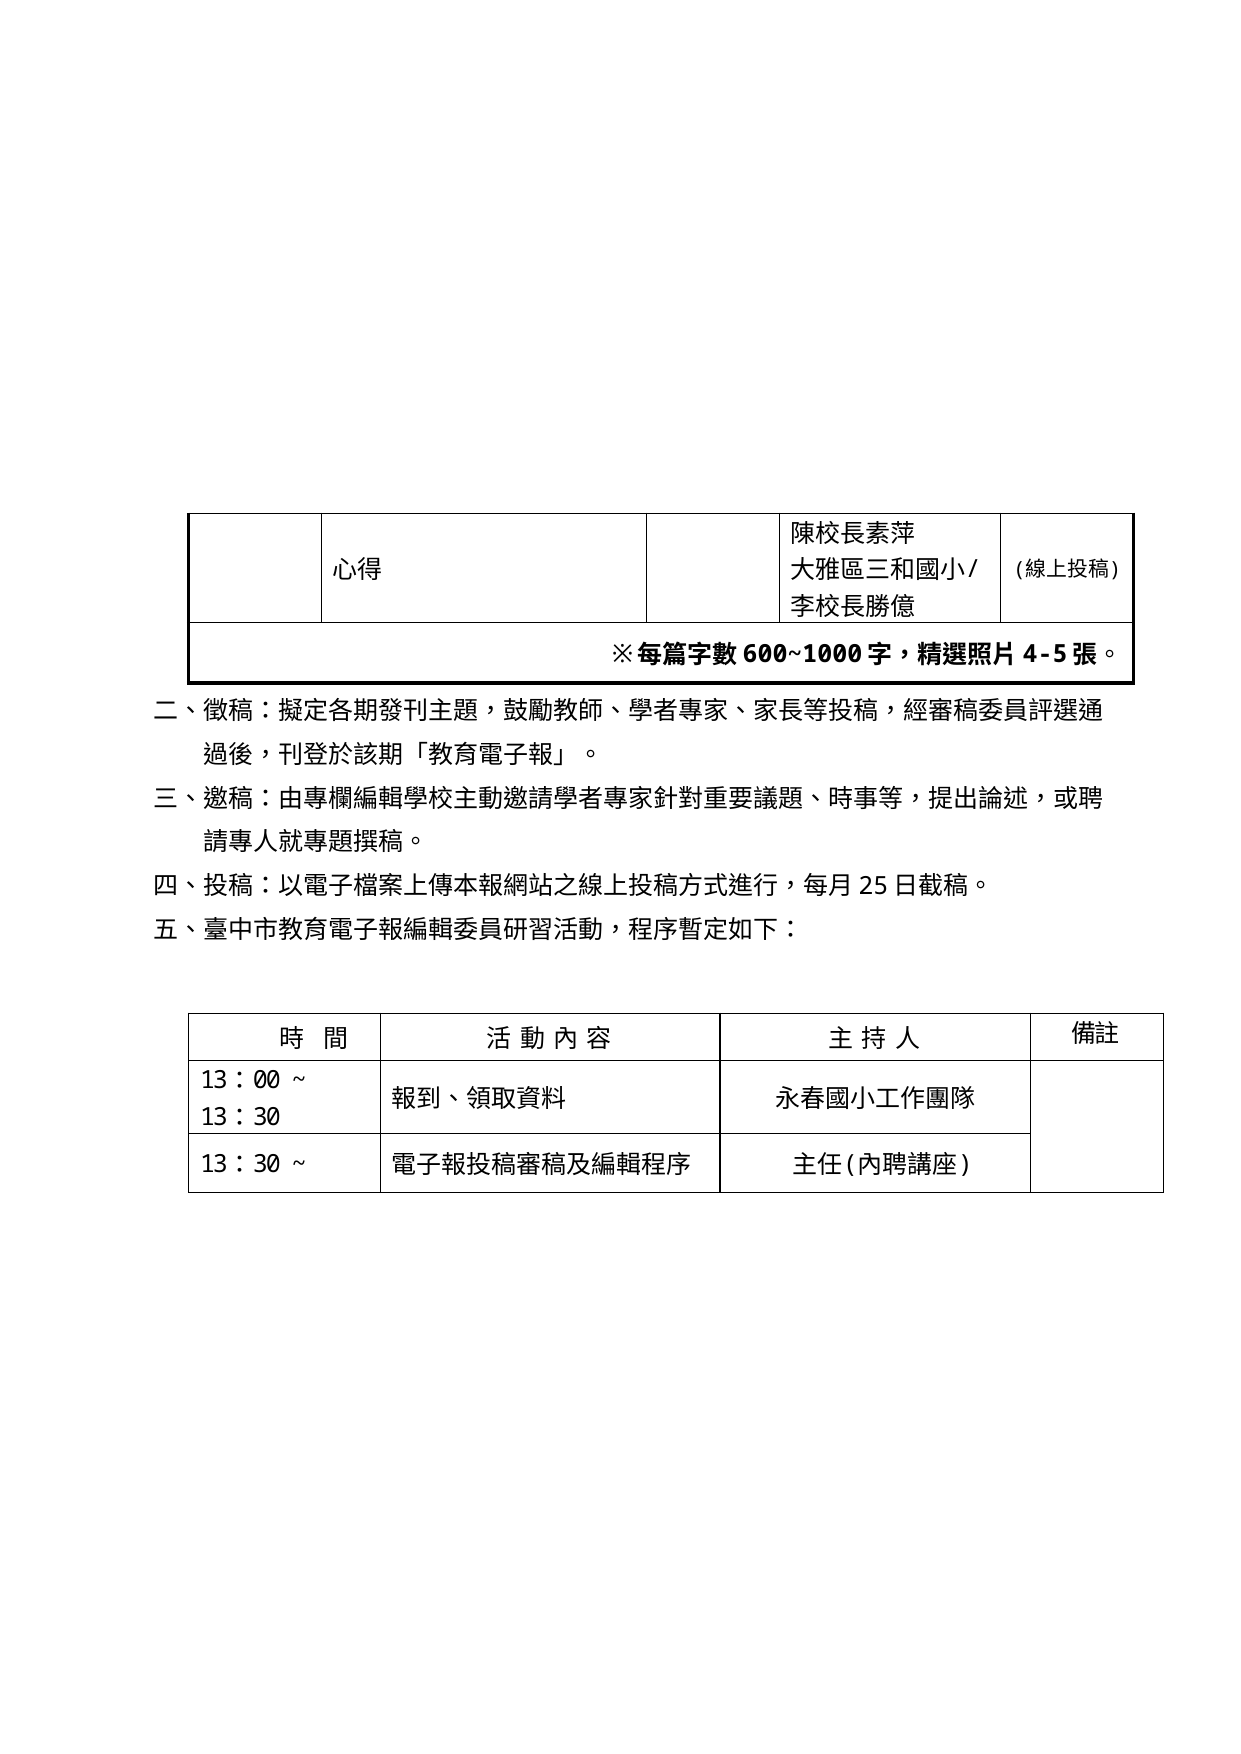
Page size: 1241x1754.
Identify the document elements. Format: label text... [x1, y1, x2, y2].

table_cell [190, 514, 321, 622]
text 五、臺中市教育電子報編輯委員研習活動，程序暫定如下： [153, 903, 1122, 947]
table_cell 心得 [322, 514, 646, 622]
table_header 活 動 內 容 [381, 1014, 719, 1060]
table_cell 電子報投稿審稿及編輯程序 [381, 1134, 719, 1192]
table_cell [1031, 1061, 1163, 1192]
table_cell 13：30 ~ [189, 1134, 380, 1192]
text 四、投稿：以電子檔案上傳本報網站之線上投稿方式進行，每月25日截稿。 [153, 859, 1122, 903]
table_cell 陳校長素萍 大雅區三和國小/ 李校長勝億 [780, 514, 1000, 622]
table_cell (線上投稿) [1001, 514, 1132, 622]
table_cell 報到、領取資料 [381, 1061, 719, 1133]
table_cell 主任(內聘講座) [721, 1134, 1030, 1192]
text 二、徵稿：擬定各期發刊主題，鼓勵教師、學者專家、家長等投稿，經審稿委員評選通過後，刊登於該期「教育電子報」。 [153, 684, 1122, 772]
table_cell 永春國小工作團隊 [721, 1061, 1030, 1133]
table_cell [647, 514, 779, 622]
table_cell ※每篇字數600~1000字，精選照片4-5張。 [190, 623, 1132, 681]
table_header 備註 [1031, 1014, 1163, 1060]
table_header 主 持 人 [721, 1014, 1030, 1060]
text 三、邀稿：由專欄編輯學校主動邀請學者專家針對重要議題、時事等，提出論述，或聘請專人就專題撰稿。 [153, 772, 1122, 859]
table_cell 13：00 ~ 13：30 [189, 1061, 380, 1133]
table_header 時 間 [189, 1014, 380, 1060]
